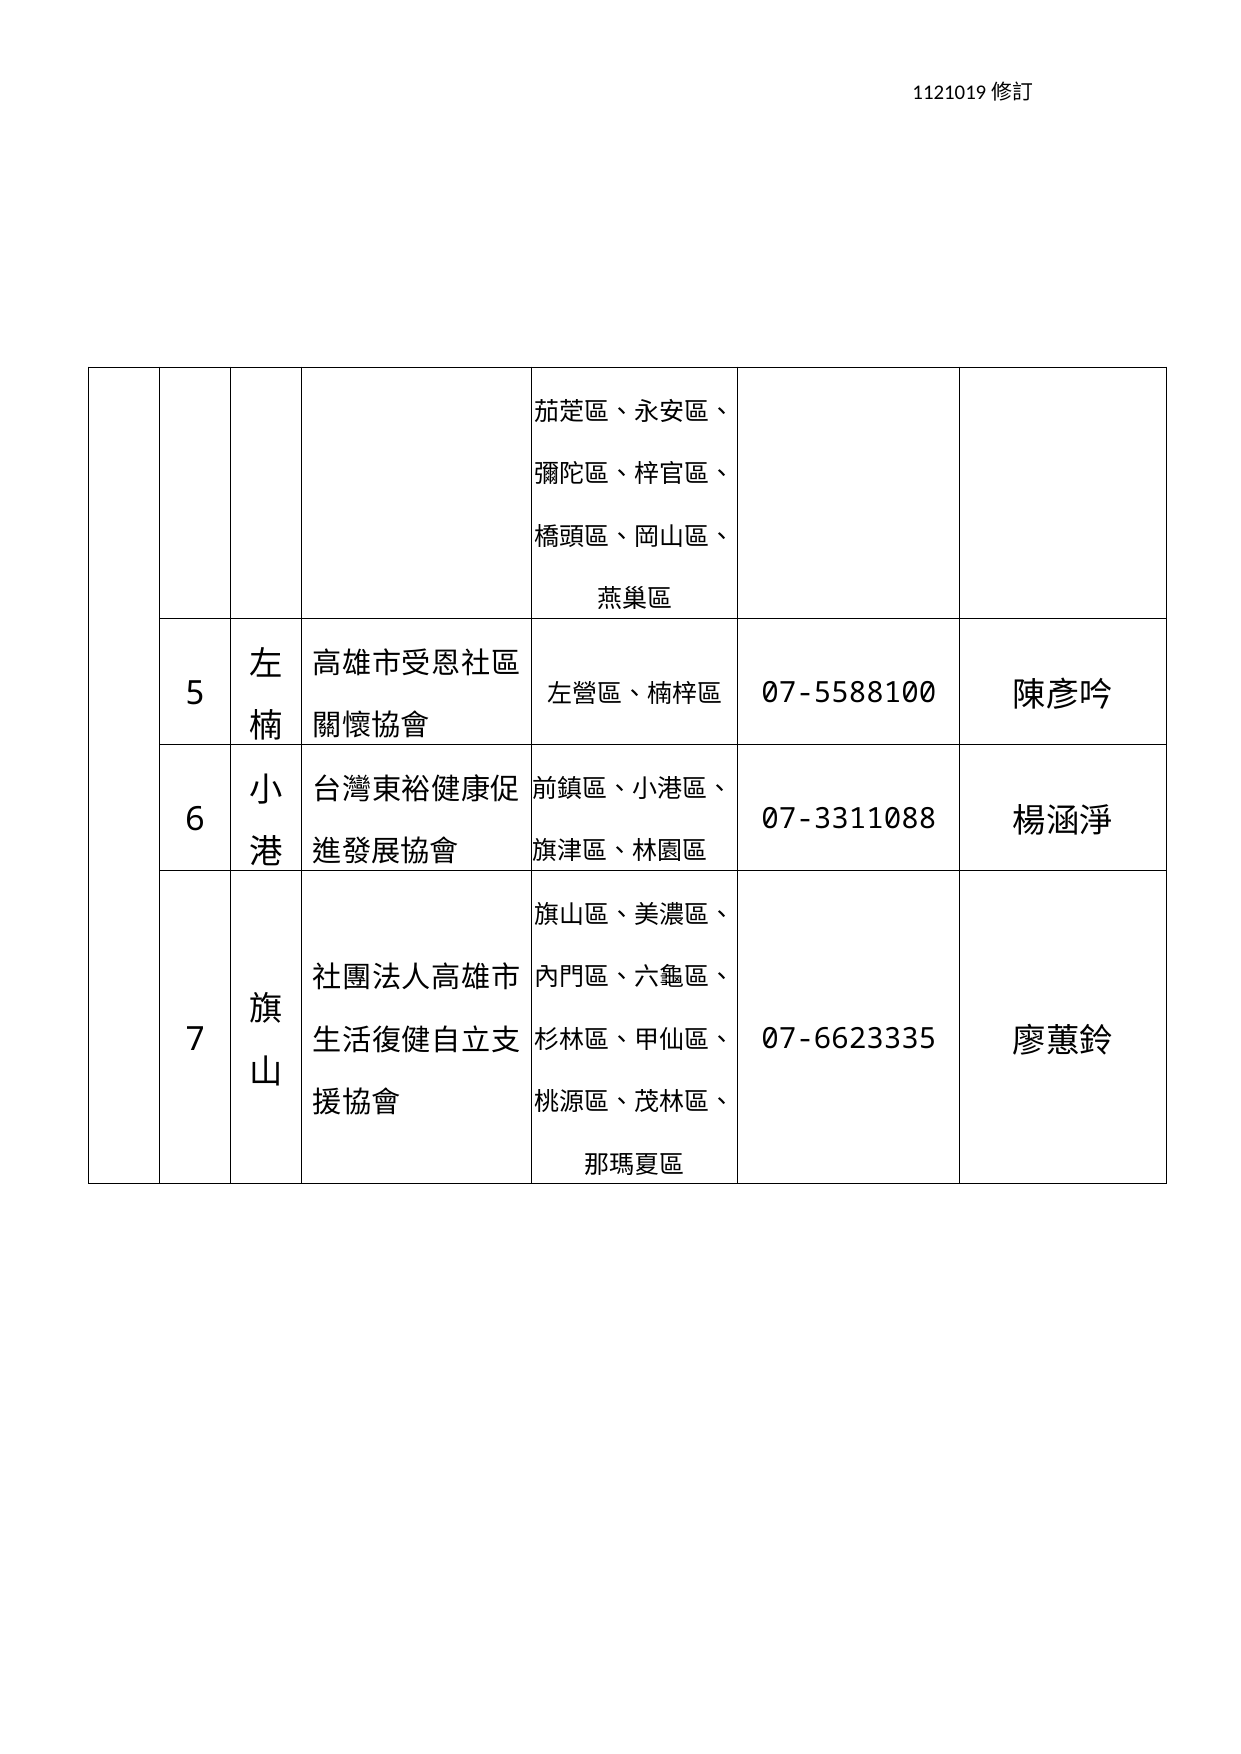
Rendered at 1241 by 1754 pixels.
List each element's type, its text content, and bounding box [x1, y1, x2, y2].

table_cell [738, 368, 959, 618]
table_cell 5 [160, 619, 230, 744]
table_cell 旗山 [231, 871, 301, 1183]
table_cell 左營區、楠梓區 [532, 619, 737, 744]
table_cell 社團法人高雄市生活復健自立支援協會 [302, 871, 531, 1183]
table_cell 楊涵淨 [960, 745, 1166, 870]
table_cell [160, 368, 230, 618]
table_cell 左楠 [231, 619, 301, 744]
table_cell 台灣東裕健康促進發展協會 [302, 745, 531, 870]
table_cell [231, 368, 301, 618]
table_cell [960, 368, 1166, 618]
table_cell 小港 [231, 745, 301, 870]
table_cell 高雄市受恩社區關懷協會 [302, 619, 531, 744]
table_cell [302, 368, 531, 618]
table_cell 07-6623335 [738, 871, 959, 1183]
table_cell [89, 368, 159, 1183]
table_cell 廖蕙鈴 [960, 871, 1166, 1183]
table_cell 07-3311088 [738, 745, 959, 870]
table_cell 旗山區、美濃區、內門區、六龜區、杉林區、甲仙區、桃源區、茂林區、那瑪夏區 [532, 871, 737, 1183]
table_cell 07-5588100 [738, 619, 959, 744]
table_cell 前鎮區、小港區、旗津區、林園區 [532, 745, 737, 870]
table_cell 6 [160, 745, 230, 870]
table_cell 7 [160, 871, 230, 1183]
table_cell 陳彥吟 [960, 619, 1166, 744]
table_cell 茄萣區、永安區、彌陀區、梓官區、橋頭區、岡山區、燕巢區 [532, 368, 737, 618]
